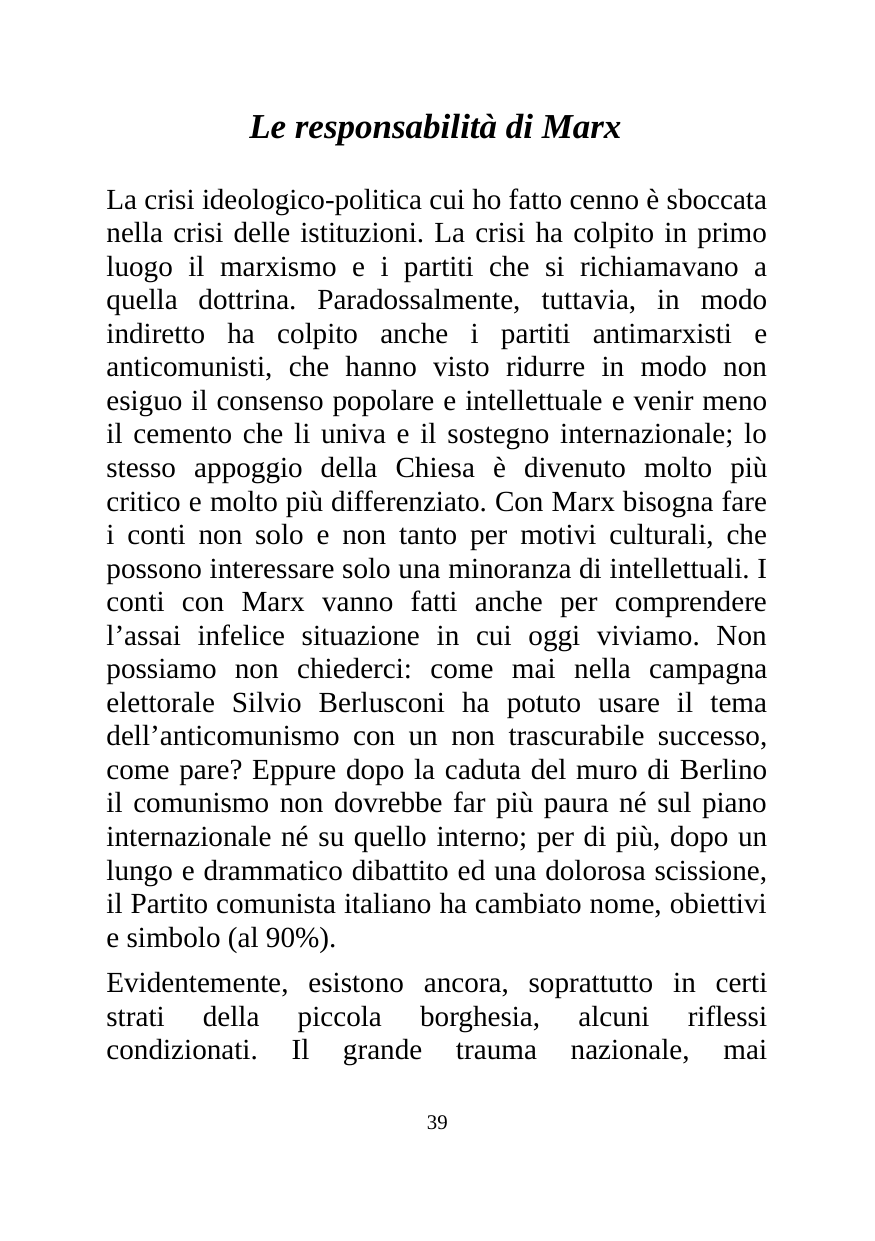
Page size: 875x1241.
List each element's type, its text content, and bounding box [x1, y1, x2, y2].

text Evidentemente, esistono ancora, soprattutto in certi strati della piccola borghesia, alcuni riflessi condizionati. Il grande trauma nazionale, mai [106, 965, 768, 1066]
subtitle Le responsabilità di Marx [106, 106, 768, 146]
text La crisi ideologico-politica cui ho fatto cenno è sboccata nella crisi delle istituzioni. La crisi ha colpito in primo luogo il marxismo e i partiti che si richiamavano a quella dottrina. Paradossalmente, tuttavia, in modo indiretto ha colpito anche i partiti antimarxisti e anticomunisti, che hanno visto ridurre in modo non esiguo il consenso popolare e intellettuale e venir meno il cemento che li univa e il sostegno internazionale; lo stesso appoggio della Chiesa è divenuto molto più critico e molto più differenziato. Con Marx bisogna fare i conti non solo e non tanto per motivi culturali, che possono interessare solo una minoranza di intellettuali. I conti con Marx vanno fatti anche per comprendere l’assai infelice situazione in cui oggi viviamo. Non possiamo non chiederci: come mai nella campagna elettorale Silvio Berlusconi ha potuto usare il tema dell’anticomunismo con un non trascurabile successo, come pare? Eppure dopo la caduta del muro di Berlino il comunismo non dovrebbe far più paura né sul piano internazionale né su quello interno; per di più, dopo un lungo e drammatico dibattito ed una dolorosa scissione, il Partito comunista italiano ha cambiato nome, obiettivi e simbolo (al 90%). [106, 182, 768, 953]
